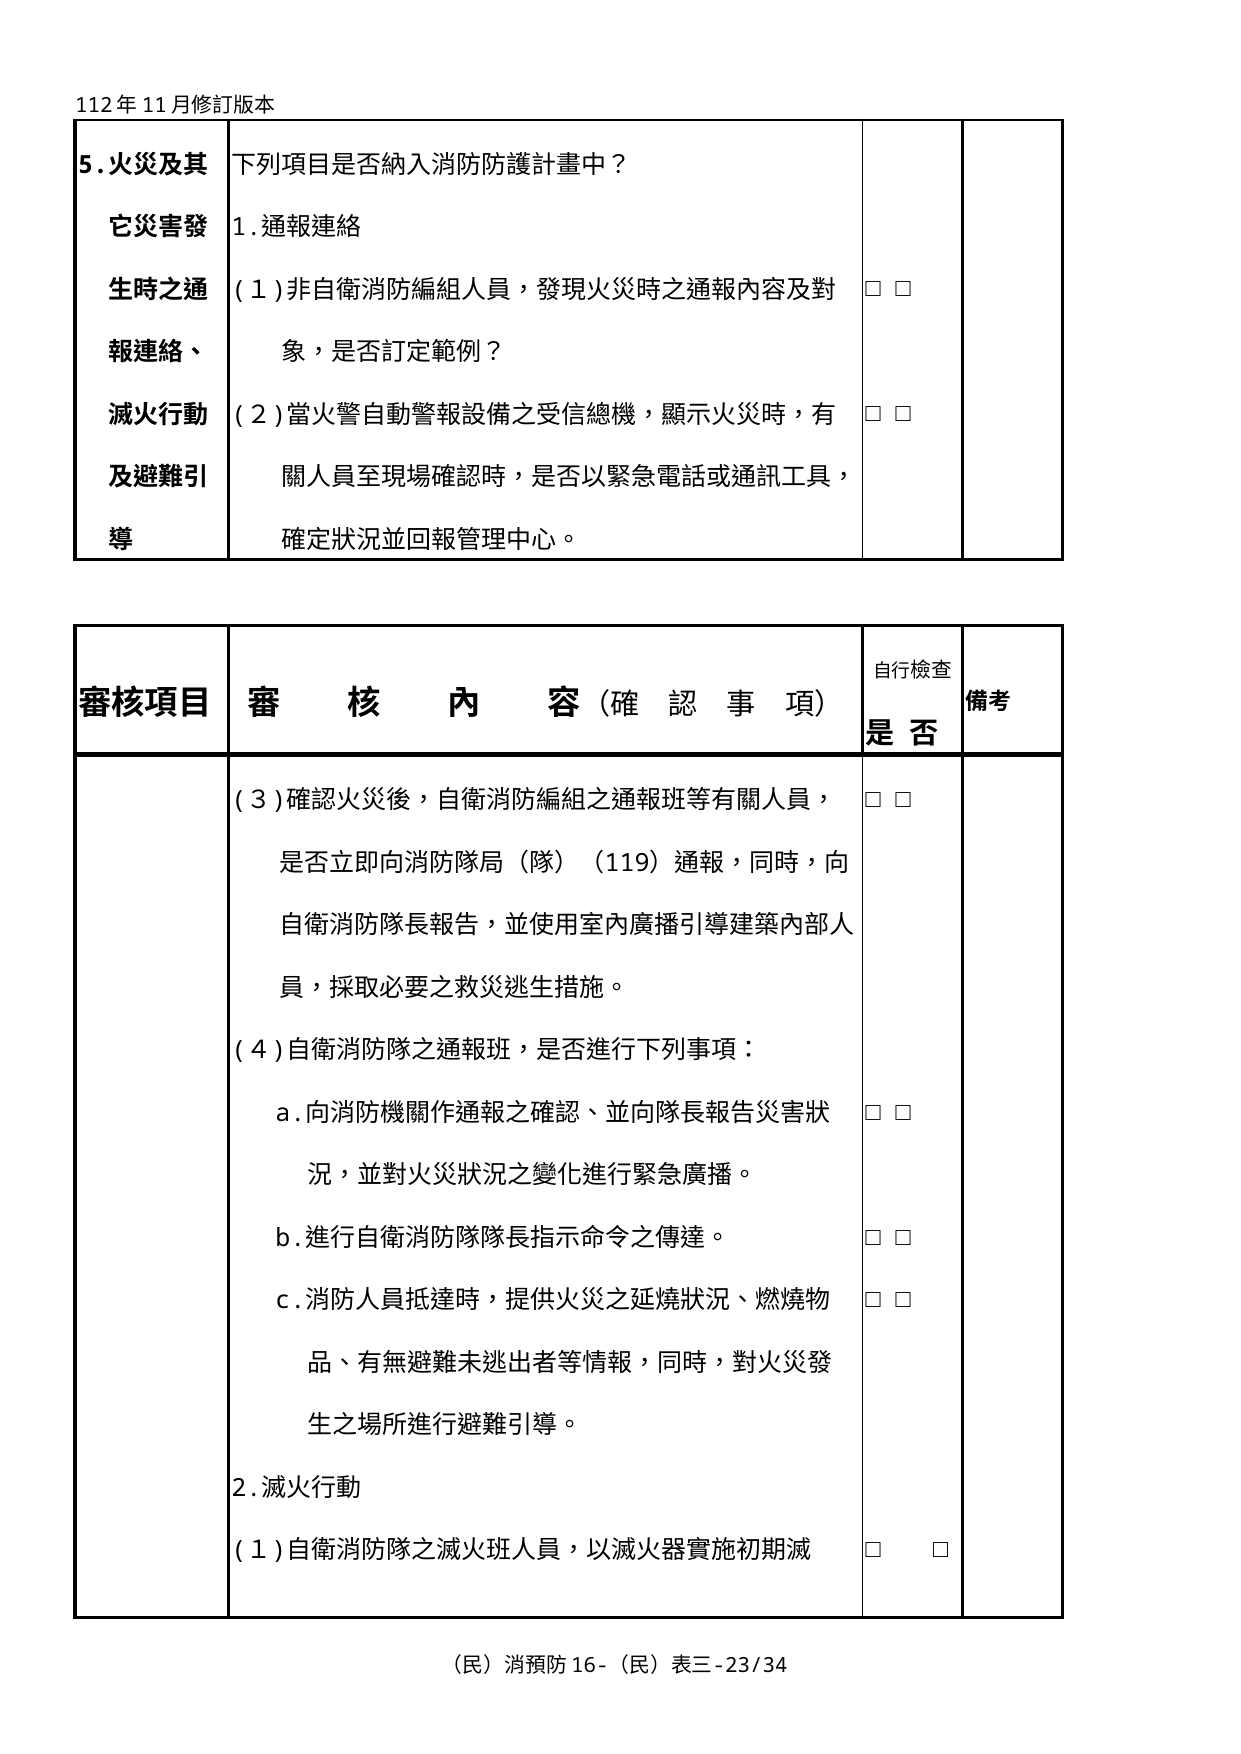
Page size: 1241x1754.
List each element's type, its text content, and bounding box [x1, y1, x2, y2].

table_header 備考 [964, 627, 1061, 752]
table_cell 5.火災及其它災害發生時之通報連絡、滅火行動及避難引導 [77, 121, 227, 558]
table_header 自行檢查 是 否 [864, 627, 961, 752]
table_cell (３)確認火災後，自衛消防編組之通報班等有關人員，是否立即向消防隊局（隊）（119）通報，同時，向自衛消防隊長報告，並使用室內廣播引導建築內部人員，採取必要之救災逃生措施。 (４)自衛消防隊之通報班，是否進行下列事項： a.向消防機關作通報之確認、並向隊長報告災害狀況，並對火災狀況之變化進行緊急廣播。 b.進行自衛消防隊隊長指示命令之傳達。 c.消防人員抵達時，提供火災之延燒狀況、燃燒物品、有無避難未逃出者等情報，同時，對火災發生之場所進行避難引導。 2.滅火行動 (１)自衛消防隊之滅火班人員，以滅火器實施初期滅 [230, 757, 862, 1616]
table_header 審 核 內 容（確 認 事 項） [230, 627, 861, 752]
table_cell 下列項目是否納入消防防護計畫中？ 1.通報連絡 (１)非自衛消防編組人員，發現火災時之通報內容及對象，是否訂定範例？ (２)當火警自動警報設備之受信總機，顯示火災時，有關人員至現場確認時，是否以緊急電話或通訊工具，確定狀況並回報管理中心。 [230, 121, 862, 558]
table_cell [77, 757, 227, 1616]
table_cell [964, 757, 1061, 1616]
table_header 審核項目 [77, 627, 227, 752]
table_cell □ □ □ □ [863, 121, 961, 558]
table_cell □ □ □ □ □ □ □ □ □ □ [863, 757, 961, 1616]
table_cell [964, 121, 1061, 558]
